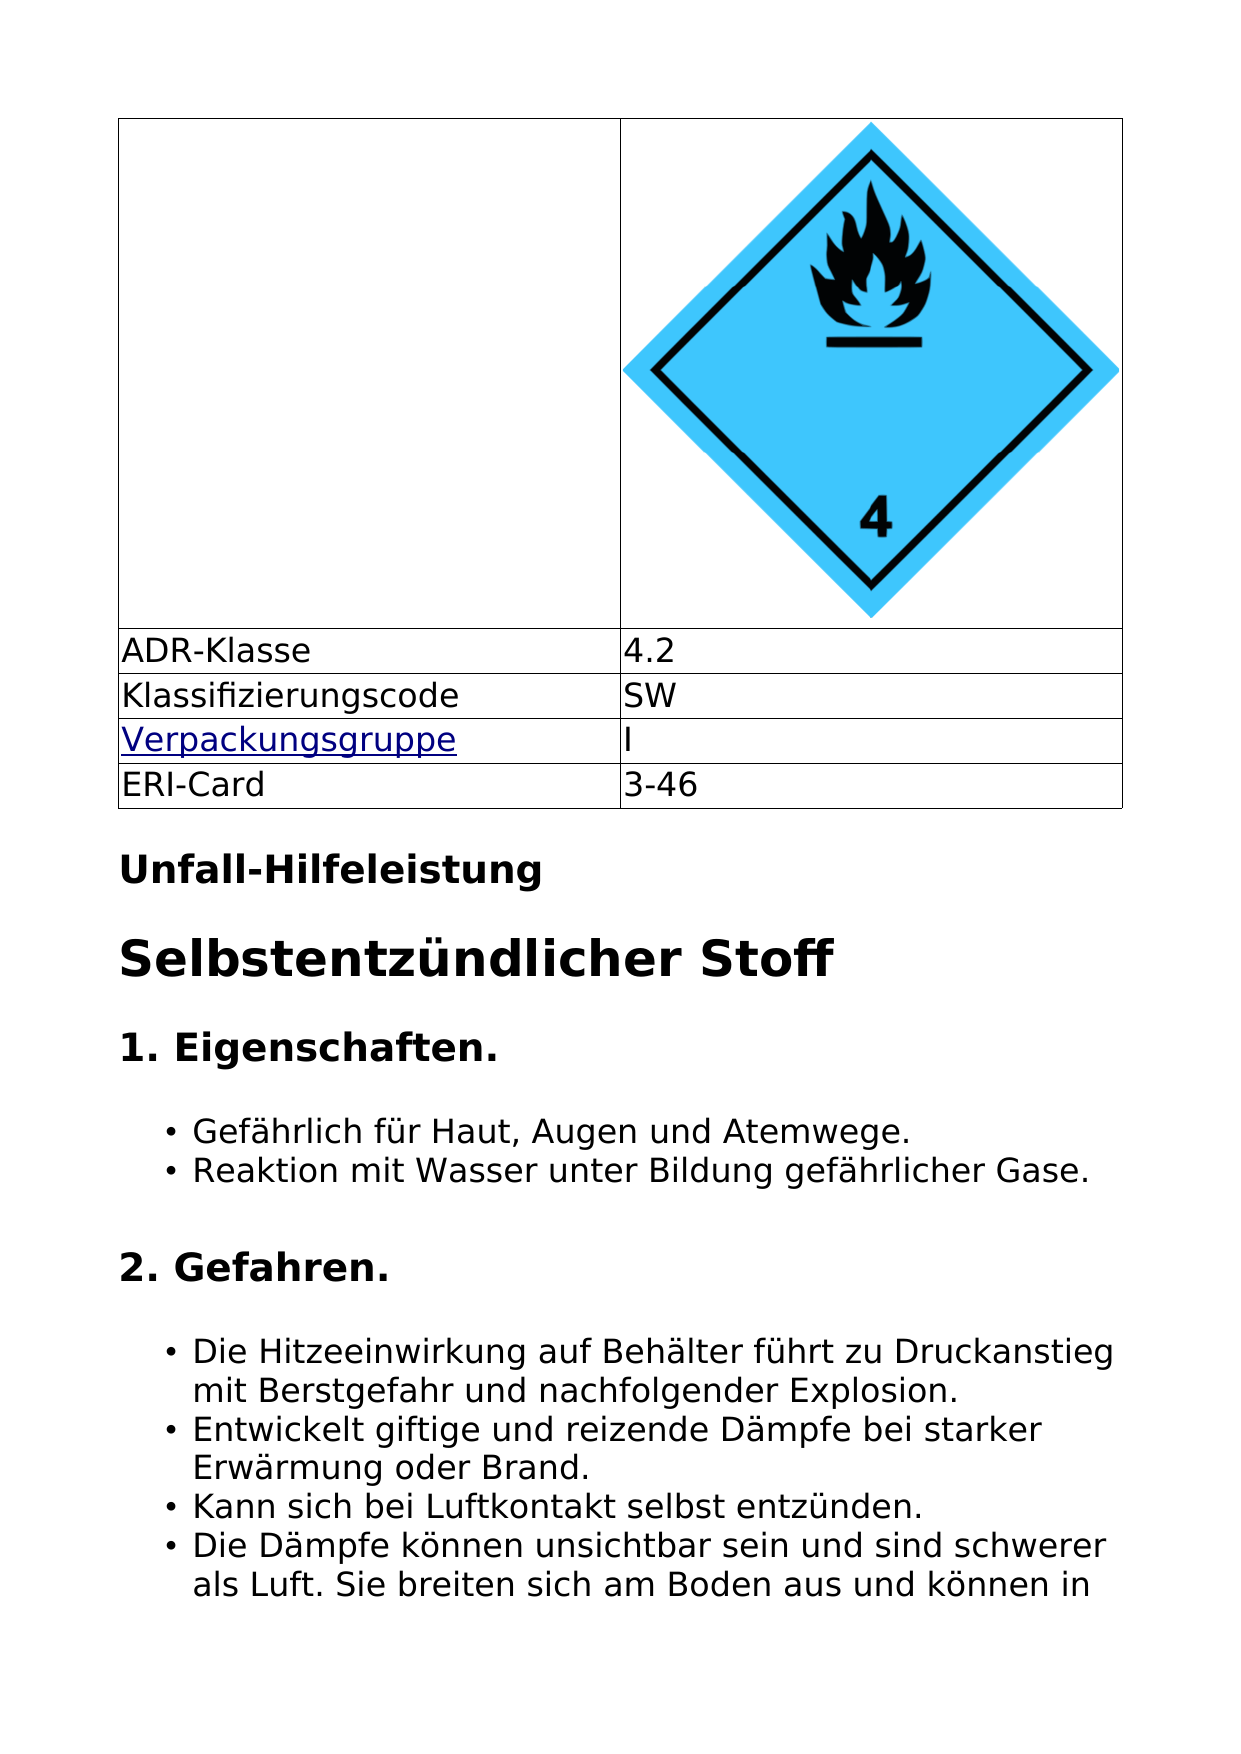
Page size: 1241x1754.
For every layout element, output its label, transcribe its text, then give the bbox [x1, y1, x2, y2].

table_cell ADR-Klasse [119, 629, 620, 673]
list Kann sich bei Luftkontakt selbst entzünden. [177, 1488, 1122, 1527]
subtitle 2. Gefahren. [118, 1245, 1122, 1290]
table_cell 4.2 [621, 629, 1122, 673]
table_cell I [621, 719, 1122, 763]
table_cell SW [621, 674, 1122, 718]
list Die Hitzeeinwirkung auf Behälter führt zu Druckanstieg mit Berstgefahr und nachfolgender Explosion. [177, 1332, 1122, 1410]
picture [622, 121, 1120, 618]
subtitle Unfall-Hilfeleistung [118, 847, 1122, 892]
table_cell [621, 119, 1122, 628]
subtitle 1. Eigenschaften. [118, 1026, 1122, 1071]
list Die Dämpfe können unsichtbar sein und sind schwerer als Luft. Sie breiten sich am Boden aus und können in [177, 1527, 1122, 1604]
list Entwickelt giftige und reizende Dämpfe bei starker Erwärmung oder Brand. [177, 1410, 1122, 1488]
table_cell 3-46 [621, 764, 1122, 807]
list Gefährlich für Haut, Augen und Atemwege. [177, 1113, 1122, 1152]
table_cell Verpackungsgruppe [119, 719, 620, 763]
table_cell ERI-Card [119, 764, 620, 807]
table_cell Klassifizierungscode [119, 674, 620, 718]
subtitle Selbstentzündlicher Stoff [118, 930, 1122, 988]
table_cell [119, 119, 620, 628]
list Reaktion mit Wasser unter Bildung gefährlicher Gase. [177, 1152, 1122, 1191]
